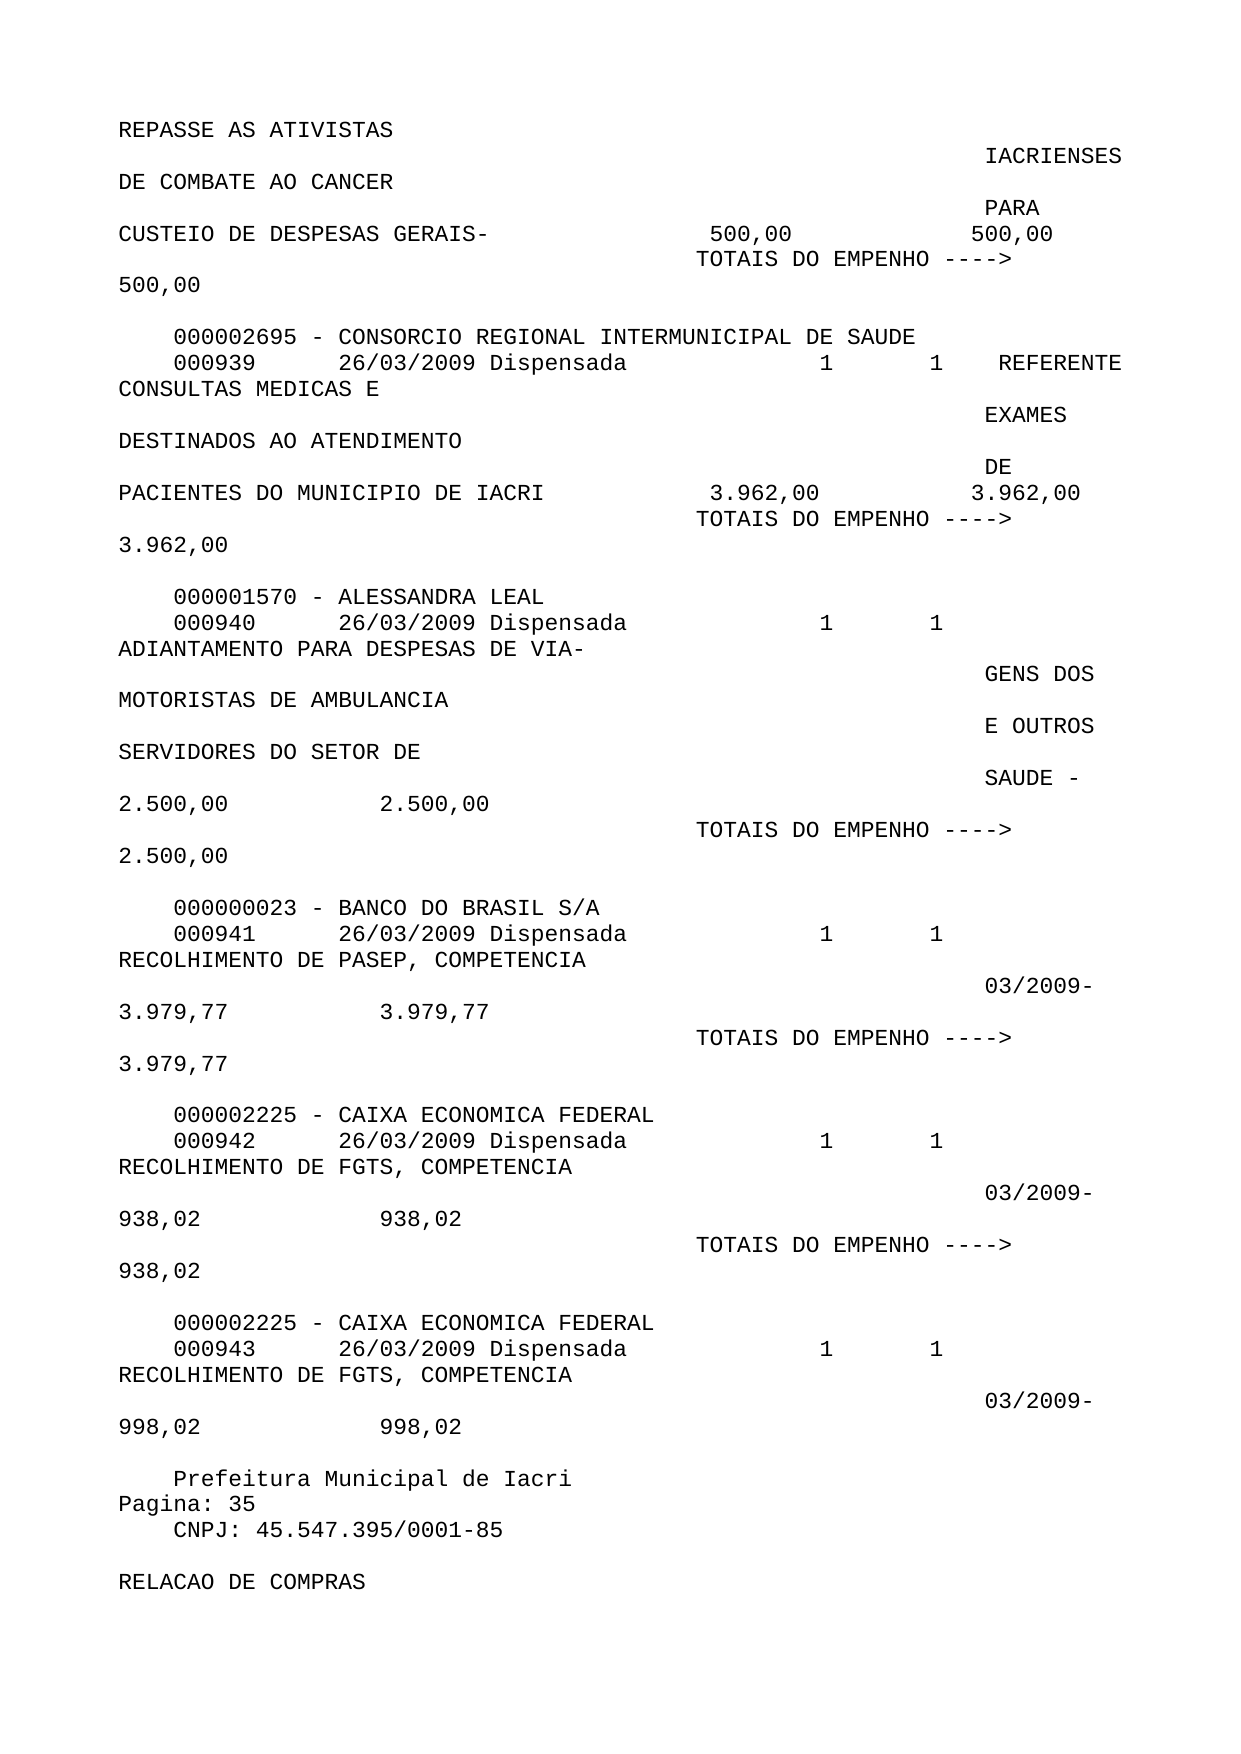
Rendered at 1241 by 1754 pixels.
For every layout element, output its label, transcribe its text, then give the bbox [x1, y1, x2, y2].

text [118, 1597, 1122, 1622]
text 000002695 - CONSORCIO REGIONAL INTERMUNICIPAL DE SAUDE [118, 326, 1122, 352]
text 000002225 - CAIXA ECONOMICA FEDERAL [118, 1104, 1122, 1130]
text GENS DOS MOTORISTAS DE AMBULANCIA [118, 663, 1122, 715]
text 03/2009- 938,02 938,02 [118, 1182, 1122, 1233]
text TOTAIS DO EMPENHO ----> 3.979,77 [118, 1026, 1122, 1078]
text CNPJ: 45.547.395/0001-85 [118, 1519, 1122, 1545]
text 000939 26/03/2009 Dispensada 1 1 REFERENTE CONSULTAS MEDICAS E [118, 352, 1122, 403]
text TOTAIS DO EMPENHO ----> 938,02 [118, 1233, 1122, 1285]
text TOTAIS DO EMPENHO ----> 500,00 [118, 248, 1122, 300]
text EXAMES DESTINADOS AO ATENDIMENTO [118, 403, 1122, 455]
text 000001570 - ALESSANDRA LEAL [118, 585, 1122, 611]
text E OUTROS SERVIDORES DO SETOR DE [118, 715, 1122, 767]
text PARA CUSTEIO DE DESPESAS GERAIS- 500,00 500,00 [118, 196, 1122, 248]
text 000943 26/03/2009 Dispensada 1 1 RECOLHIMENTO DE FGTS, COMPETENCIA [118, 1337, 1122, 1389]
text 000941 26/03/2009 Dispensada 1 1 RECOLHIMENTO DE PASEP, COMPETENCIA [118, 922, 1122, 974]
text 03/2009- 998,02 998,02 [118, 1389, 1122, 1441]
text TOTAIS DO EMPENHO ----> 2.500,00 [118, 818, 1122, 870]
text TOTAIS DO EMPENHO ----> 3.962,00 [118, 507, 1122, 559]
text 03/2009- 3.979,77 3.979,77 [118, 974, 1122, 1026]
text RELACAO DE COMPRAS [118, 1545, 1122, 1597]
text 000940 26/03/2009 Dispensada 1 1 ADIANTAMENTO PARA DESPESAS DE VIA- [118, 611, 1122, 663]
text 000000023 - BANCO DO BRASIL S/A [118, 896, 1122, 922]
text 000942 26/03/2009 Dispensada 1 1 RECOLHIMENTO DE FGTS, COMPETENCIA [118, 1130, 1122, 1182]
text 000002225 - CAIXA ECONOMICA FEDERAL [118, 1311, 1122, 1337]
text DE PACIENTES DO MUNICIPIO DE IACRI 3.962,00 3.962,00 [118, 455, 1122, 507]
text Prefeitura Municipal de Iacri Pagina: 35 [118, 1467, 1122, 1519]
text SAUDE - 2.500,00 2.500,00 [118, 767, 1122, 818]
text REPASSE AS ATIVISTAS [118, 118, 1122, 144]
text IACRIENSES DE COMBATE AO CANCER [118, 144, 1122, 196]
